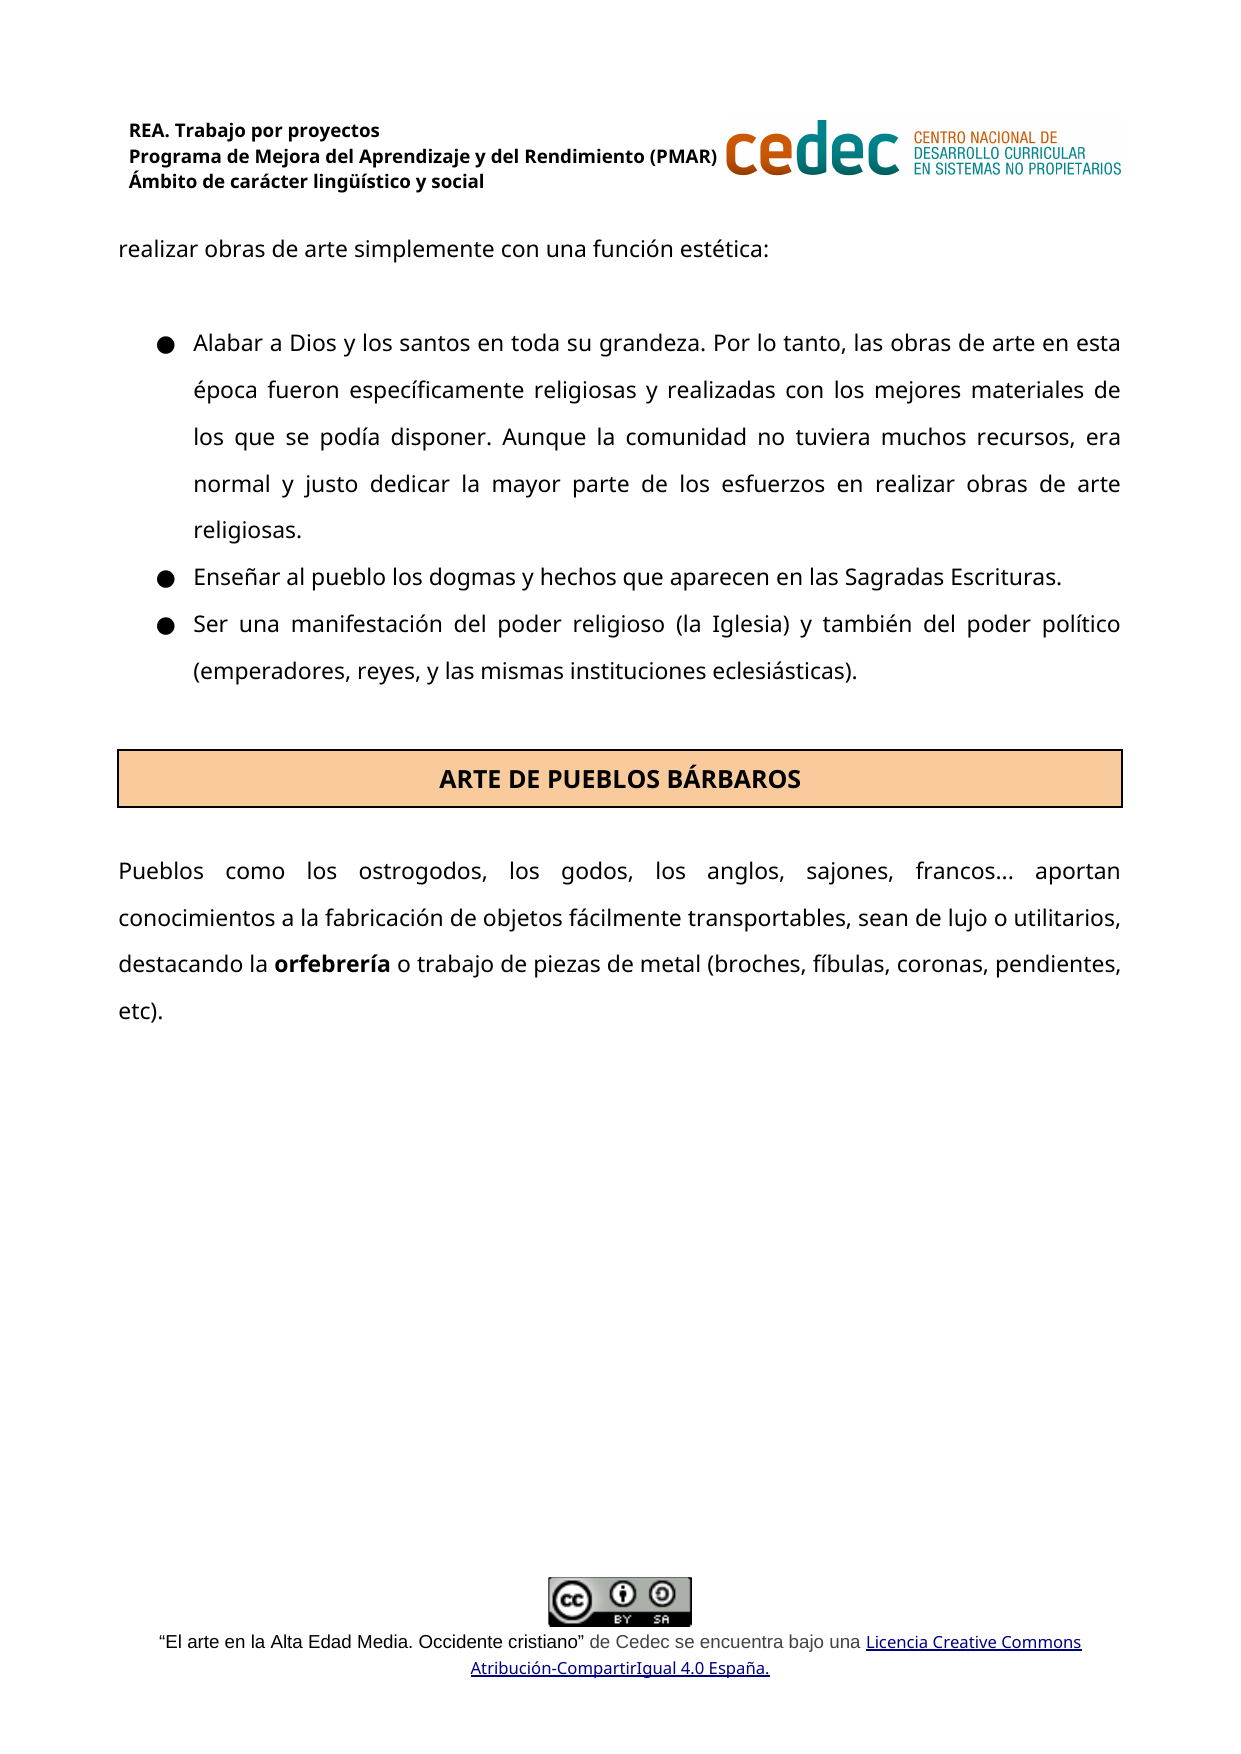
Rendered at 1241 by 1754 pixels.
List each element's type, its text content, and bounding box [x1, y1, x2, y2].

list Enseñar al pueblo los dogmas y hechos que aparecen en las Sagradas Escrituras. [156, 561, 1122, 592]
picture [548, 1577, 692, 1627]
picture [725, 117, 1123, 177]
text realizar obras de arte simplemente con una función estética: [118, 233, 1122, 264]
list Alabar a Dios y los santos en toda su grandeza. Por lo tanto, las obras de arte en esta época fueron específicamente religiosas y realizadas con los mejores materiales de los que se podía disponer. Aunque la comunidad no tuviera muchos recursos, era normal y justo dedicar la mayor parte de los esfuerzos en realizar obras de arte religiosas. [156, 327, 1122, 546]
table_header ARTE DE PUEBLOS BÁRBAROS [119, 751, 1121, 806]
list Ser una manifestación del poder religioso (la Iglesia) y también del poder político (emperadores, reyes, y las mismas instituciones eclesiásticas). [156, 608, 1122, 686]
text Pueblos como los ostrogodos, los godos, los anglos, sajones, francos... aportan conocimientos a la fabricación de objetos fácilmente transportables, sean de lujo o utilitarios, destacando la orfebrería o trabajo de piezas de metal (broches, fíbulas, coronas, pendientes, etc). [118, 855, 1122, 1027]
